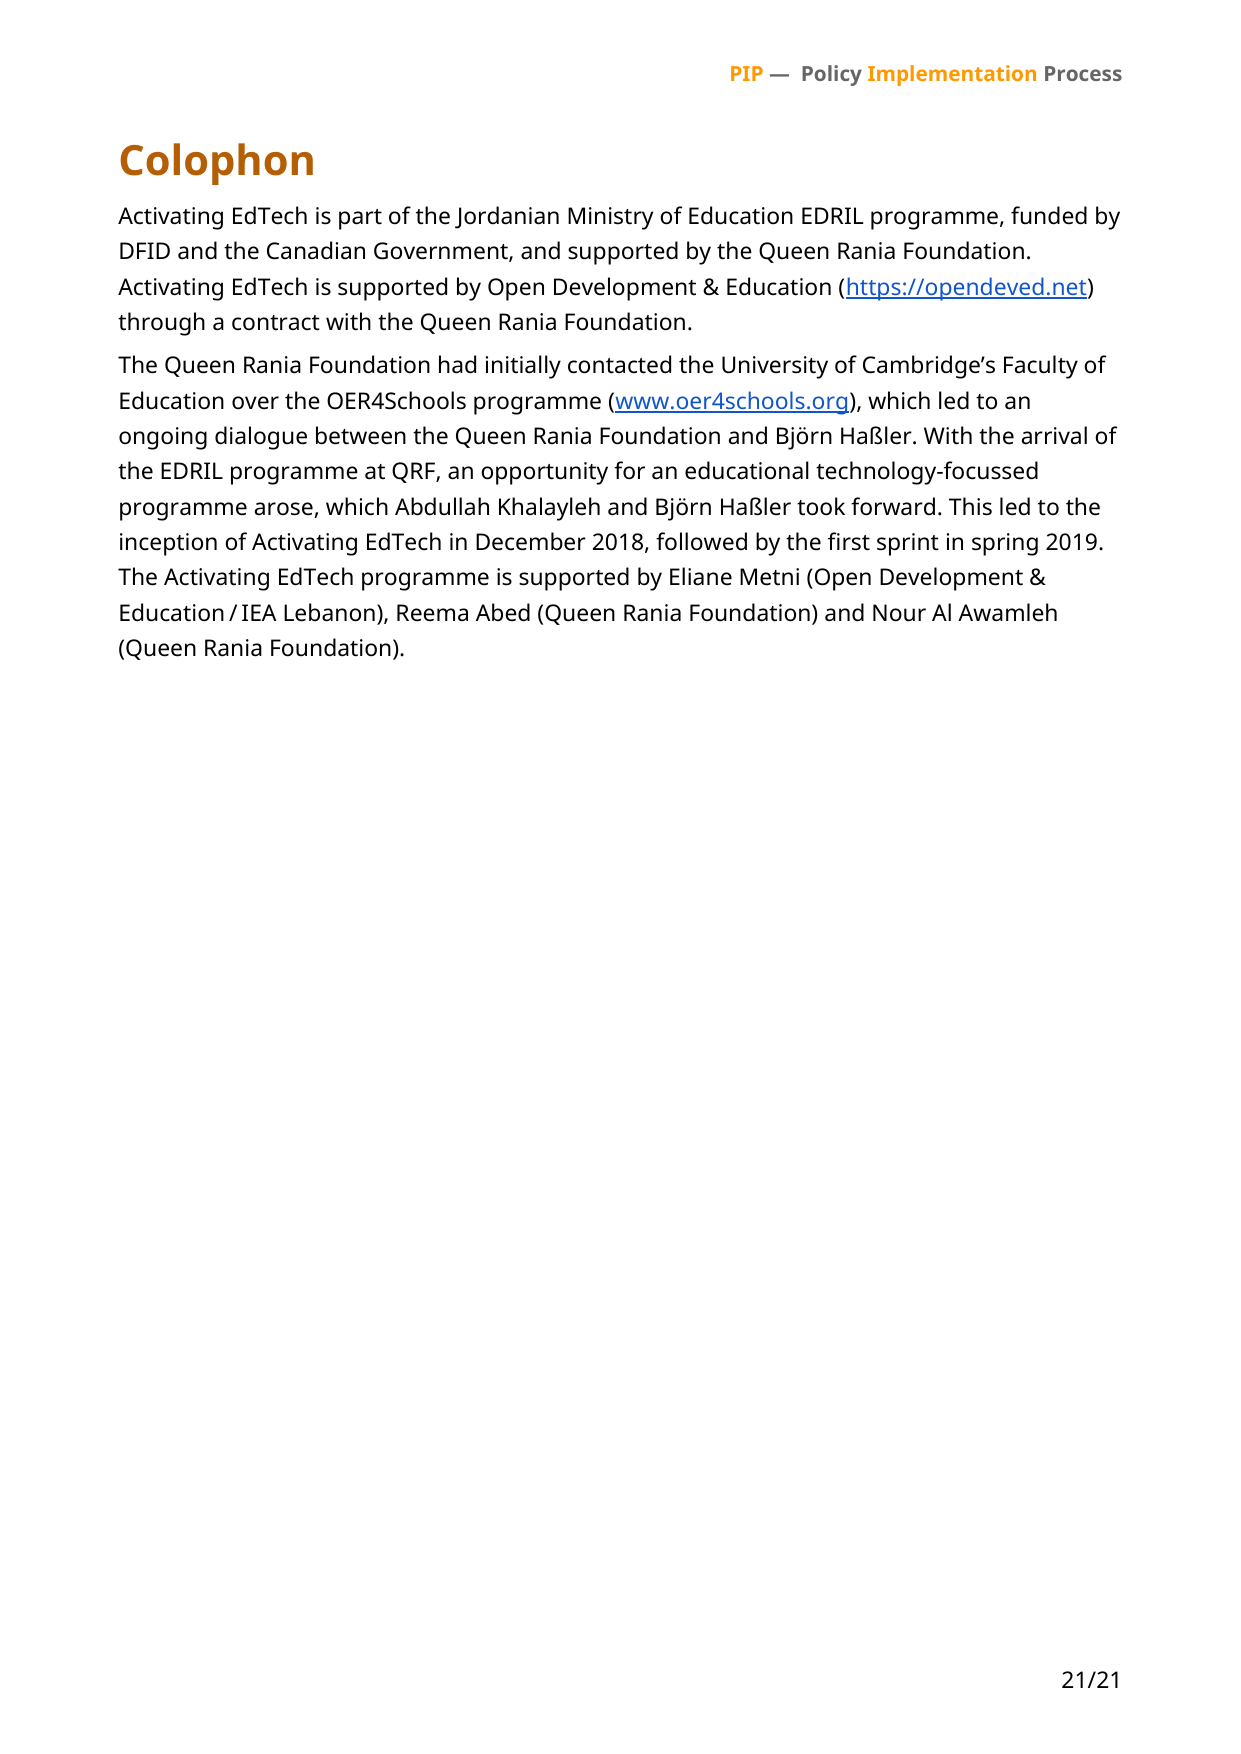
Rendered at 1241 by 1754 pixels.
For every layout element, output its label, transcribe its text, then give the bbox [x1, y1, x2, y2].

text Activating EdTech is part of the Jordanian Ministry of Education EDRIL programme, funded by DFID and the Canadian Government, and supported by the Queen Rania Foundation. Activating EdTech is supported by Open Development & Education (https://opendeved.net) through a contract with the Queen Rania Foundation. [118, 200, 1122, 337]
text The Queen Rania Foundation had initially contacted the University of Cambridge’s Faculty of Education over the OER4Schools programme (www.oer4schools.org), which led to an ongoing dialogue between the Queen Rania Foundation and Björn Haßler. With the arrival of the EDRIL programme at QRF, an opportunity for an educational technology-focussed programme arose, which Abdullah Khalayleh and Björn Haßler took forward. This led to the inception of Activating EdTech in December 2018, followed by the first sprint in spring 2019. The Activating EdTech programme is supported by Eliane Metni (Open Development & Education / IEA Lebanon), Reema Abed (Queen Rania Foundation) and Nour Al Awamleh (Queen Rania Foundation). [118, 349, 1122, 663]
subtitle Colophon [118, 131, 1122, 187]
